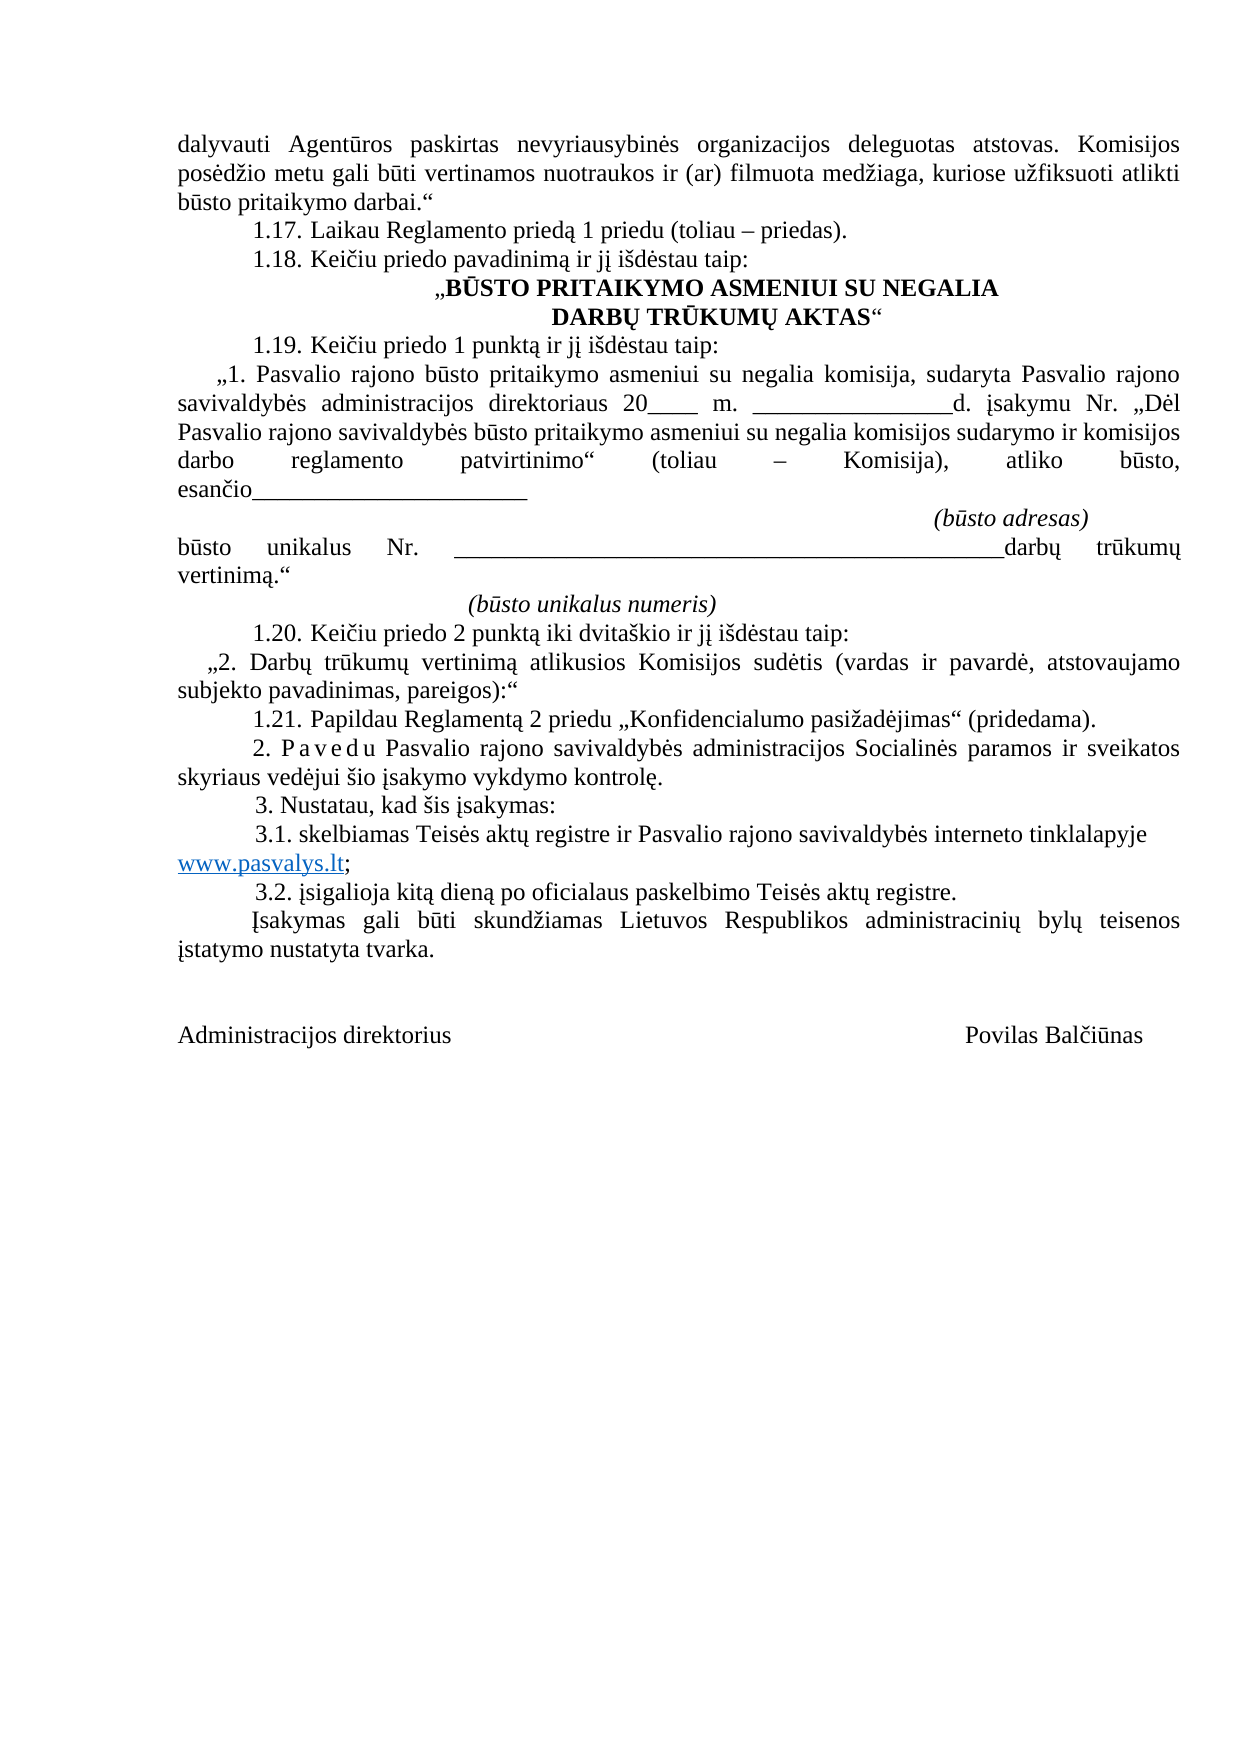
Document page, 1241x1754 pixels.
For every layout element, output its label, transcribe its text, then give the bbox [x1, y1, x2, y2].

text 1.19. Keičiu priedo 1 punktą ir jį išdėstau taip: [252, 330, 1181, 359]
text 3.1. skelbiamas Teisės aktų registre ir Pasvalio rajono savivaldybės interneto tinklalapyje www.pasvalys.lt; [177, 819, 1181, 877]
text 3.2. įsigalioja kitą dieną po oficialaus paskelbimo Teisės aktų registre. [177, 877, 1181, 905]
text Įsakymas gali būti skundžiamas Lietuvos Respublikos administracinių bylų teisenos įstatymo nustatyta tvarka. [177, 905, 1181, 963]
text 1.18. Keičiu priedo pavadinimą ir jį išdėstau taip: [177, 244, 1181, 273]
text 3. Nustatau, kad šis įsakymas: [177, 790, 1181, 819]
text 1.17. Laikau Reglamento priedą 1 priedu (toliau – priedas). [177, 215, 1181, 244]
text (būsto unikalus numeris) [177, 589, 1181, 618]
text (būsto adresas) [177, 503, 1181, 532]
text Administracijos direktorius Povilas Balčiūnas [177, 1020, 1181, 1049]
text būsto unikalus Nr. ____________________________________________darbų trūkumų vertinimą.“ [177, 532, 1181, 589]
text DARBŲ TRŪKUMŲ AKTAS“ [252, 302, 1181, 330]
text 1.21. Papildau Reglamentą 2 priedu „Konfidencialumo pasižadėjimas“ (pridedama). [177, 704, 1181, 733]
text 2. Pavedu Pasvalio rajono savivaldybės administracijos Socialinės paramos ir sveikatos skyriaus vedėjui šio įsakymo vykdymo kontrolę. [177, 733, 1181, 790]
text „1. Pasvalio rajono būsto pritaikymo asmeniui su negalia komisija, sudaryta Pasvalio rajono savivaldybės administracijos direktoriaus 20____ m. ________________d. įsakymu Nr. „Dėl Pasvalio rajono savivaldybės būsto pritaikymo asmeniui su negalia komisijos sudarymo ir komisijos darbo reglamento patvirtinimo“ (toliau – Komisija), atliko būsto, esančio______________________ [177, 359, 1181, 503]
text dalyvauti Agentūros paskirtas nevyriausybinės organizacijos deleguotas atstovas. Komisijos posėdžio metu gali būti vertinamos nuotraukos ir (ar) filmuota medžiaga, kuriose užfiksuoti atlikti būsto pritaikymo darbai.“ [177, 129, 1181, 215]
text 1.20. Keičiu priedo 2 punktą iki dvitaškio ir jį išdėstau taip: [177, 618, 1181, 647]
text „BŪSTO PRITAIKYMO ASMENIUI SU NEGALIA [252, 273, 1181, 302]
text „2. Darbų trūkumų vertinimą atlikusios Komisijos sudėtis (vardas ir pavardė, atstovaujamo subjekto pavadinimas, pareigos):“ [177, 647, 1181, 704]
